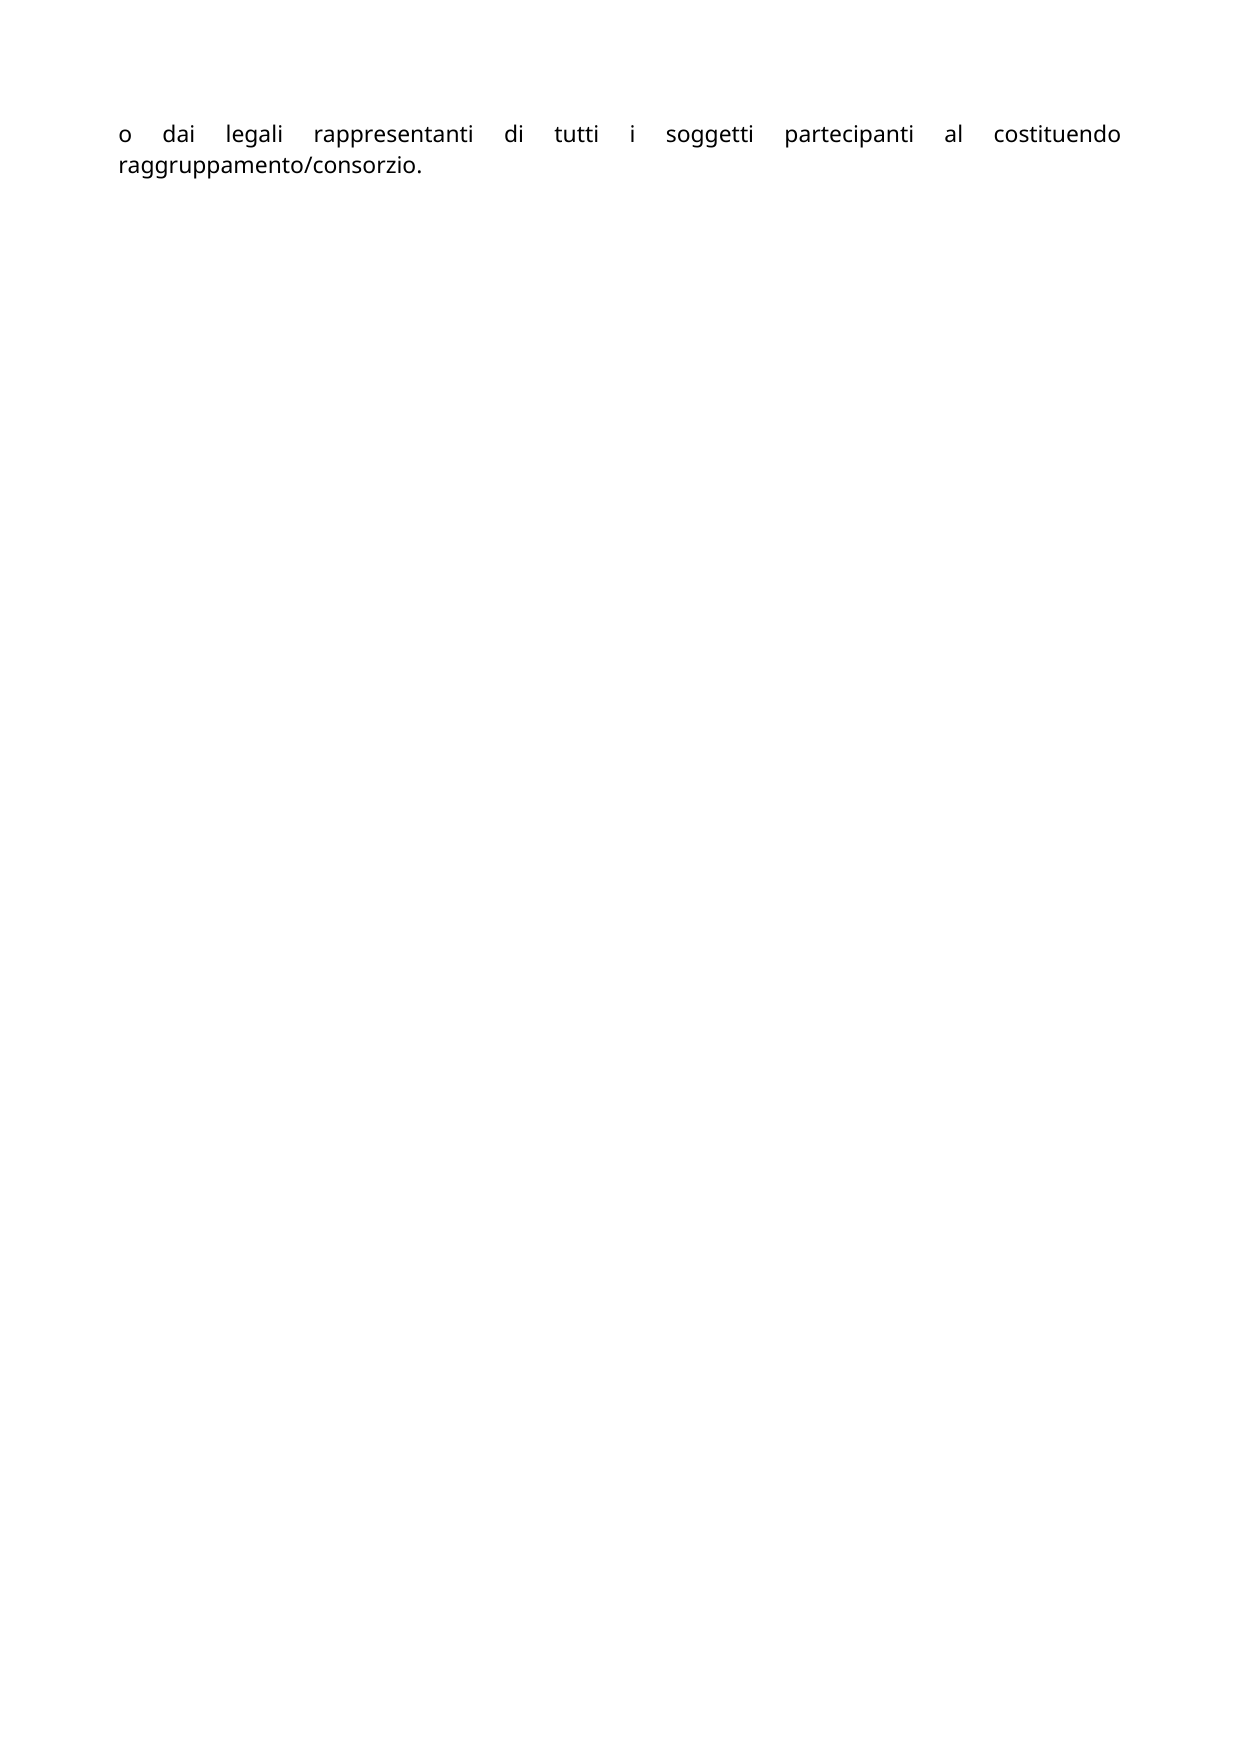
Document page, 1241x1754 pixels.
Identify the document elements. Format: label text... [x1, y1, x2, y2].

text o dai legali rappresentanti di tutti i soggetti partecipanti al costituendo raggruppamento/consorzio. [118, 118, 1122, 181]
